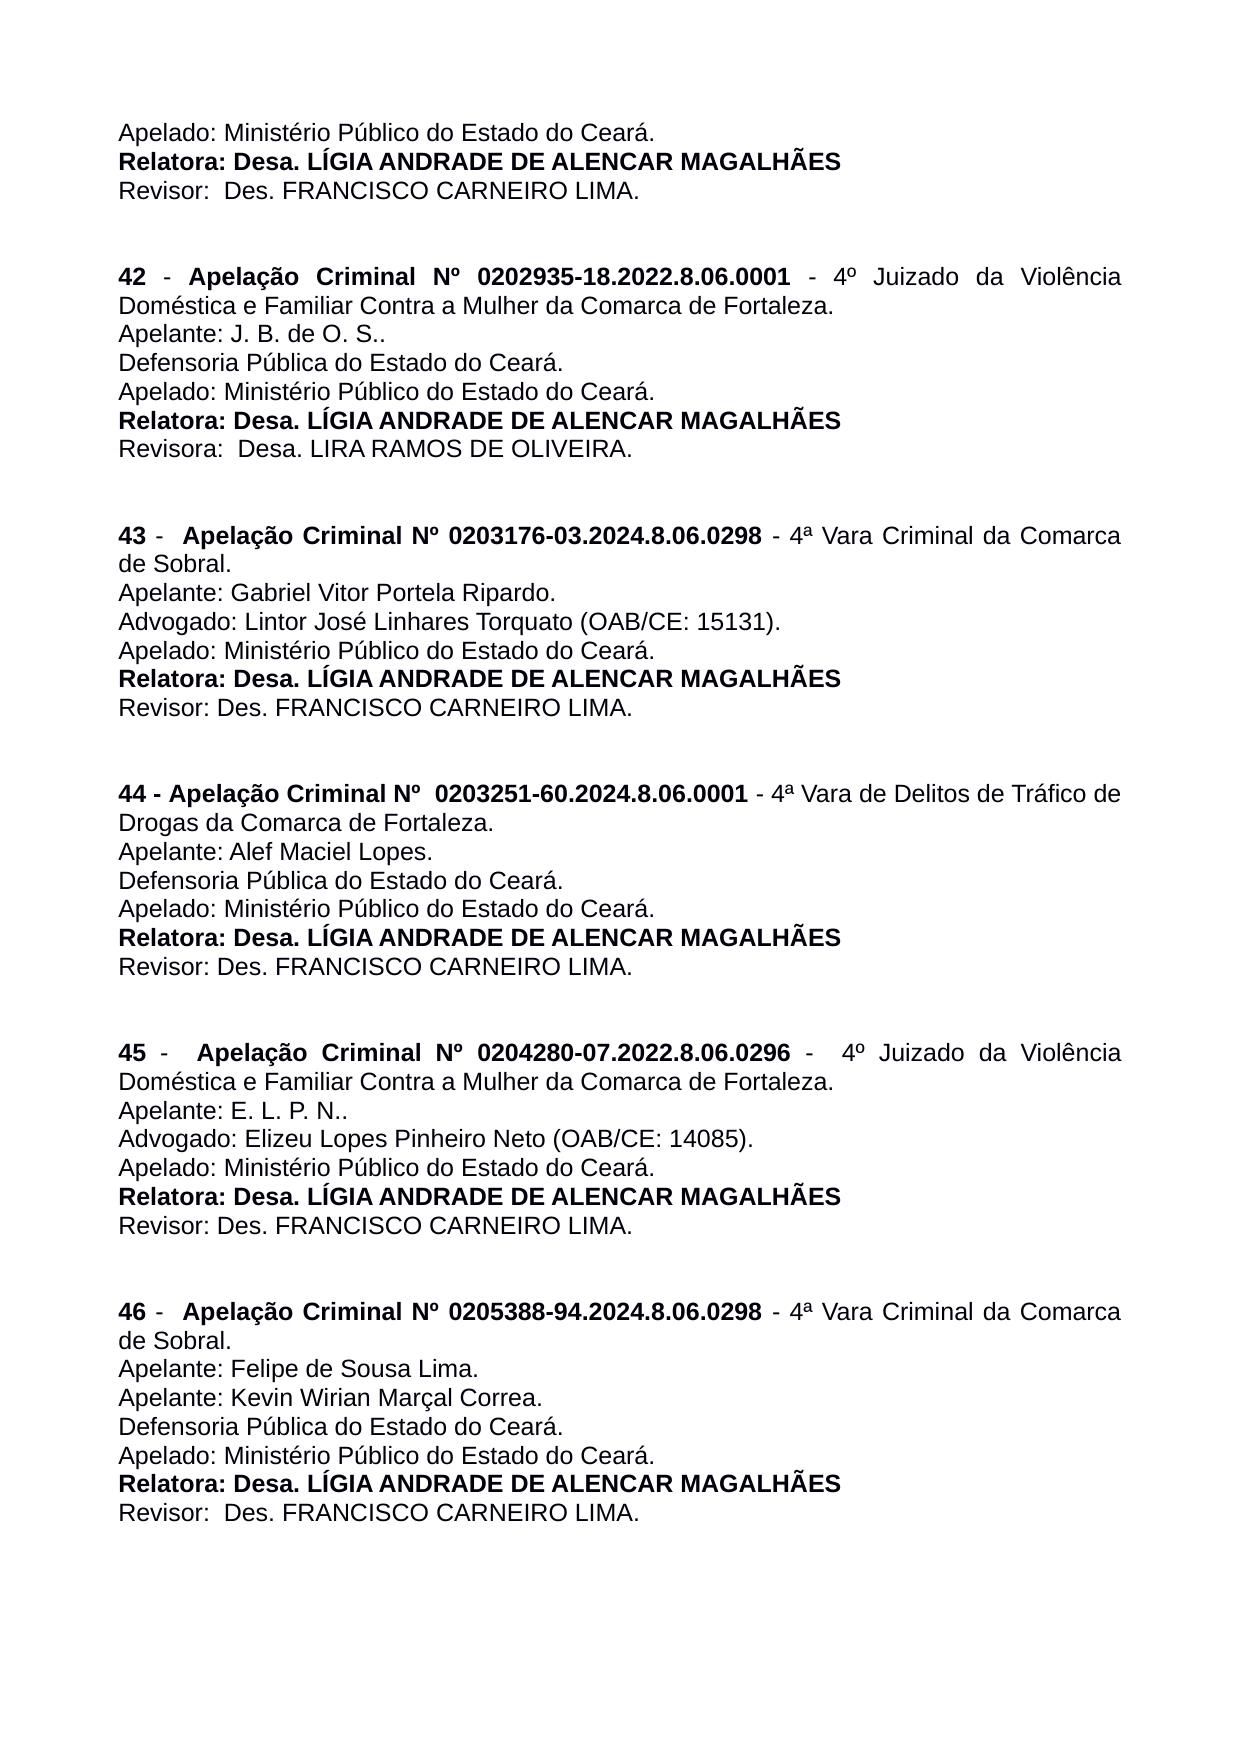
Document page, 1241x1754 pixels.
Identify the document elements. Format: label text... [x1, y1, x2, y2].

text Advogado: Elizeu Lopes Pinheiro Neto (OAB/CE: 14085). [118, 1124, 1122, 1153]
text Relatora: Desa. LÍGIA ANDRADE DE ALENCAR MAGALHÃES [118, 406, 1122, 434]
text 42 - Apelação Criminal Nº 0202935-18.2022.8.06.0001 - 4º Juizado da Violência Doméstica e Familiar Contra a Mulher da Comarca de Fortaleza. [118, 262, 1122, 319]
text Defensoria Pública do Estado do Ceará. [118, 348, 1122, 377]
text Apelante: E. L. P. N.. [118, 1096, 1122, 1124]
text Revisora: Desa. LIRA RAMOS DE OLIVEIRA. [118, 434, 1122, 463]
text Revisor: Des. FRANCISCO CARNEIRO LIMA. [118, 176, 1122, 204]
text Apelante: Alef Maciel Lopes. [118, 837, 1122, 866]
text Defensoria Pública do Estado do Ceará. [118, 866, 1122, 894]
text 46 - Apelação Criminal Nº 0205388-94.2024.8.06.0298 - 4ª Vara Criminal da Comarca de Sobral. [118, 1297, 1122, 1354]
text 44 - Apelação Criminal Nº 0203251-60.2024.8.06.0001 - 4ª Vara de Delitos de Tráfico de Drogas da Comarca de Fortaleza. [118, 779, 1122, 837]
text Defensoria Pública do Estado do Ceará. [118, 1412, 1122, 1441]
text Relatora: Desa. LÍGIA ANDRADE DE ALENCAR MAGALHÃES [118, 1182, 1122, 1211]
text Apelado: Ministério Público do Estado do Ceará. [118, 377, 1122, 406]
text Apelante: Kevin Wirian Marçal Correa. [118, 1383, 1122, 1412]
text Apelado: Ministério Público do Estado do Ceará. [118, 118, 1122, 147]
text Apelante: Gabriel Vitor Portela Ripardo. [118, 578, 1122, 607]
text Relatora: Desa. LÍGIA ANDRADE DE ALENCAR MAGALHÃES [118, 923, 1122, 952]
text Apelado: Ministério Público do Estado do Ceará. [118, 636, 1122, 664]
text Advogado: Lintor José Linhares Torquato (OAB/CE: 15131). [118, 607, 1122, 636]
text Apelado: Ministério Público do Estado do Ceará. [118, 1153, 1122, 1182]
text Relatora: Desa. LÍGIA ANDRADE DE ALENCAR MAGALHÃES [118, 664, 1122, 693]
text Revisor: Des. FRANCISCO CARNEIRO LIMA. [118, 1498, 1122, 1527]
text Relatora: Desa. LÍGIA ANDRADE DE ALENCAR MAGALHÃES [118, 147, 1122, 176]
text Apelado: Ministério Público do Estado do Ceará. [118, 1441, 1122, 1469]
text Revisor: Des. FRANCISCO CARNEIRO LIMA. [118, 952, 1122, 981]
text Revisor: Des. FRANCISCO CARNEIRO LIMA. [118, 1211, 1122, 1239]
text 45 - Apelação Criminal Nº 0204280-07.2022.8.06.0296 - 4º Juizado da Violência Doméstica e Familiar Contra a Mulher da Comarca de Fortaleza. [118, 1038, 1122, 1096]
text Relatora: Desa. LÍGIA ANDRADE DE ALENCAR MAGALHÃES [118, 1469, 1122, 1498]
text Revisor: Des. FRANCISCO CARNEIRO LIMA. [118, 693, 1122, 722]
text Apelado: Ministério Público do Estado do Ceará. [118, 894, 1122, 923]
text Apelante: Felipe de Sousa Lima. [118, 1354, 1122, 1383]
text 43 - Apelação Criminal Nº 0203176-03.2024.8.06.0298 - 4ª Vara Criminal da Comarca de Sobral. [118, 521, 1122, 578]
text Apelante: J. B. de O. S.. [118, 319, 1122, 348]
